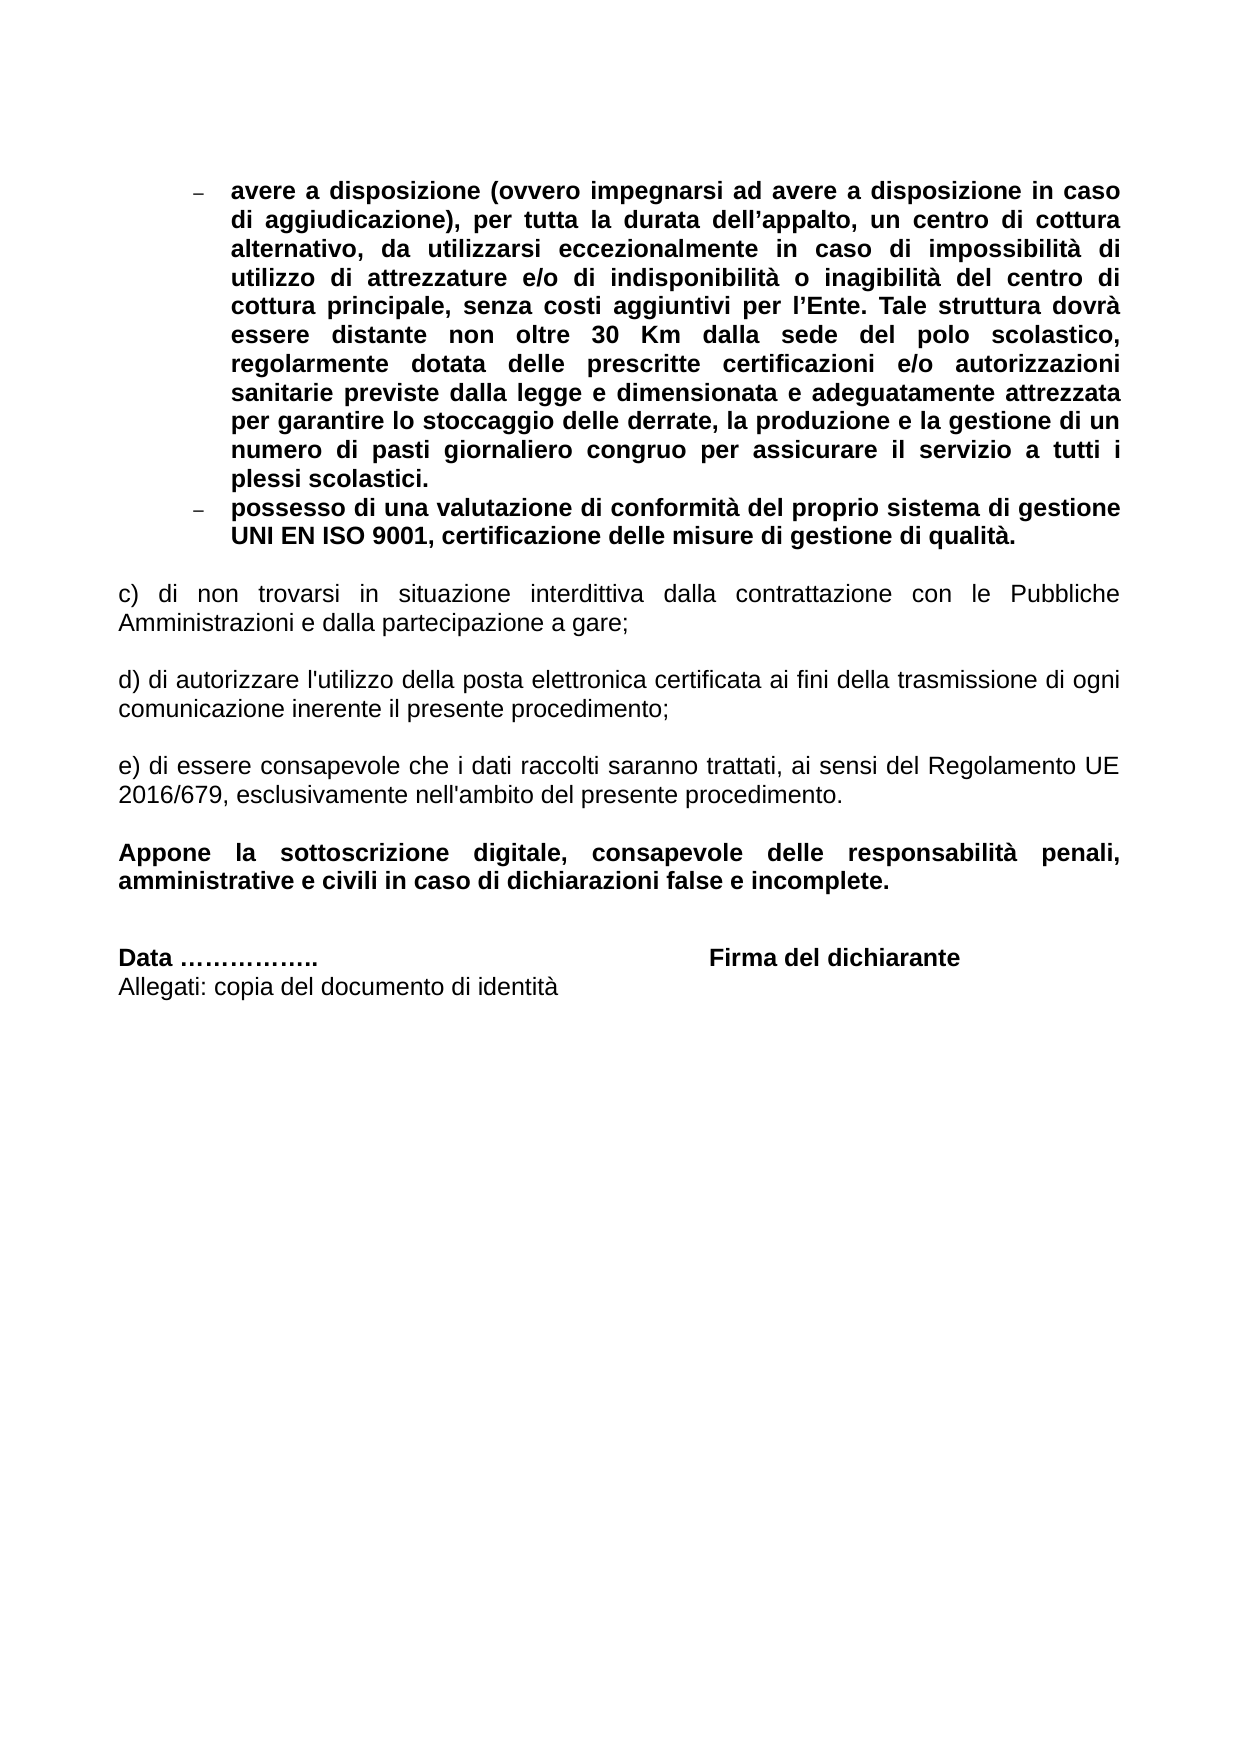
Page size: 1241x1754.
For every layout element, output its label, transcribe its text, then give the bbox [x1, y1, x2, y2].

text Appone la sottoscrizione digitale, consapevole delle responsabilità penali, amministrative e civili in caso di dichiarazioni false e incomplete. [118, 838, 1122, 895]
text c) di non trovarsi in situazione interdittiva dalla contrattazione con le Pubbliche Amministrazioni e dalla partecipazione a gare; [118, 579, 1122, 636]
list avere a disposizione (ovvero impegnarsi ad avere a disposizione in caso di aggiudicazione), per tutta la durata dell’appalto, un centro di cottura alternativo, da utilizzarsi eccezionalmente in caso di impossibilità di utilizzo di attrezzature e/o di indisponibilità o inagibilità del centro di cottura principale, senza costi aggiuntivi per l’Ente. Tale struttura dovrà essere distante non oltre 30 Km dalla sede del polo scolastico, regolarmente dotata delle prescritte certificazioni e/o autorizzazioni sanitarie previste dalla legge e dimensionata e adeguatamente attrezzata per garantire lo stoccaggio delle derrate, la produzione e la gestione di un numero di pasti giornaliero congruo per assicurare il servizio a tutti i plessi scolastici. [193, 176, 1122, 493]
text Data …………….. Firma del dichiarante [118, 943, 1122, 972]
text Allegati: copia del documento di identità [118, 972, 1122, 1001]
text d) di autorizzare l'utilizzo della posta elettronica certificata ai fini della trasmissione di ogni comunicazione inerente il presente procedimento; [118, 665, 1122, 723]
text e) di essere consapevole che i dati raccolti saranno trattati, ai sensi del Regolamento UE 2016/679, esclusivamente nell'ambito del presente procedimento. [118, 751, 1122, 809]
list possesso di una valutazione di conformità del proprio sistema di gestione UNI EN ISO 9001, certificazione delle misure di gestione di qualità. [193, 493, 1122, 550]
